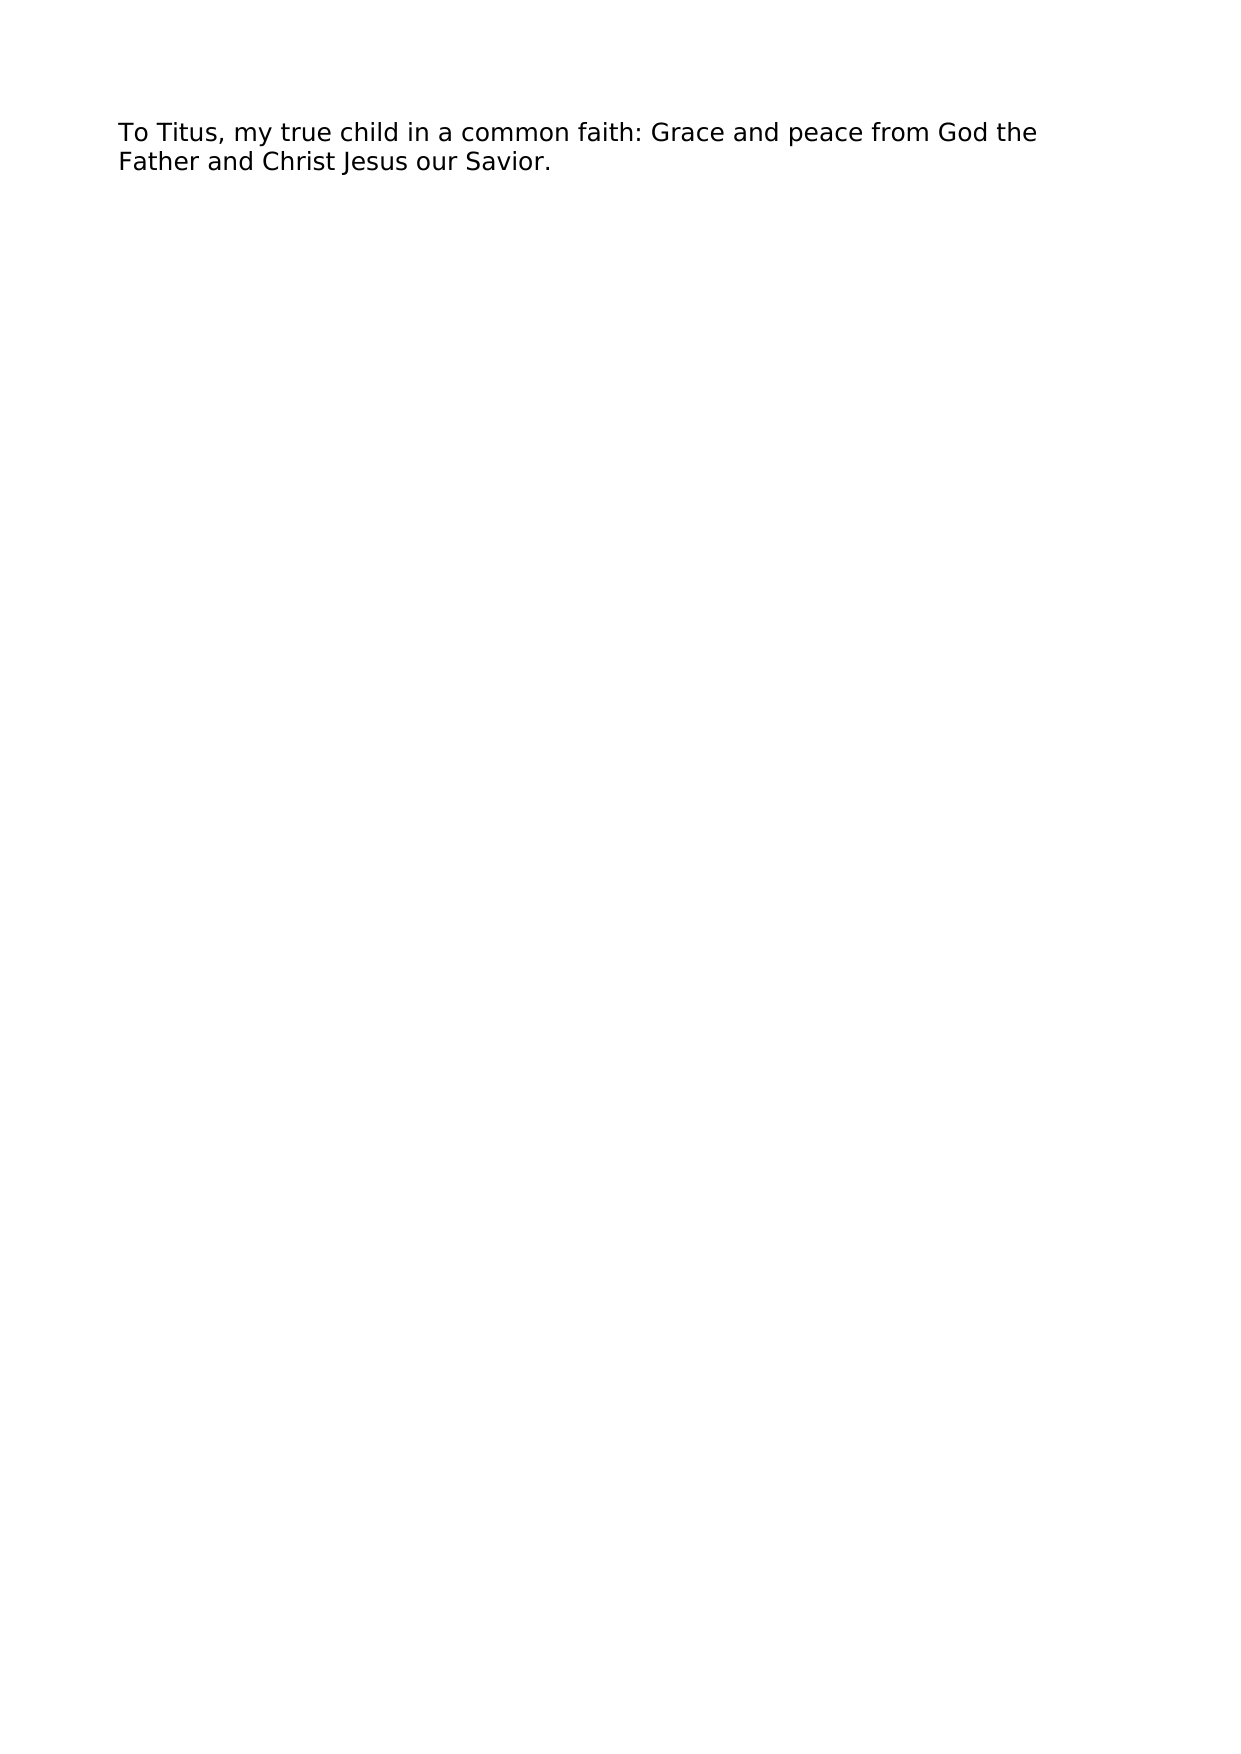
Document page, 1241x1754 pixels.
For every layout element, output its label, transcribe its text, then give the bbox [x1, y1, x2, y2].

text To Titus, my true child in a common faith: Grace and peace from God the Father and Christ Jesus our Savior. [118, 118, 1122, 176]
